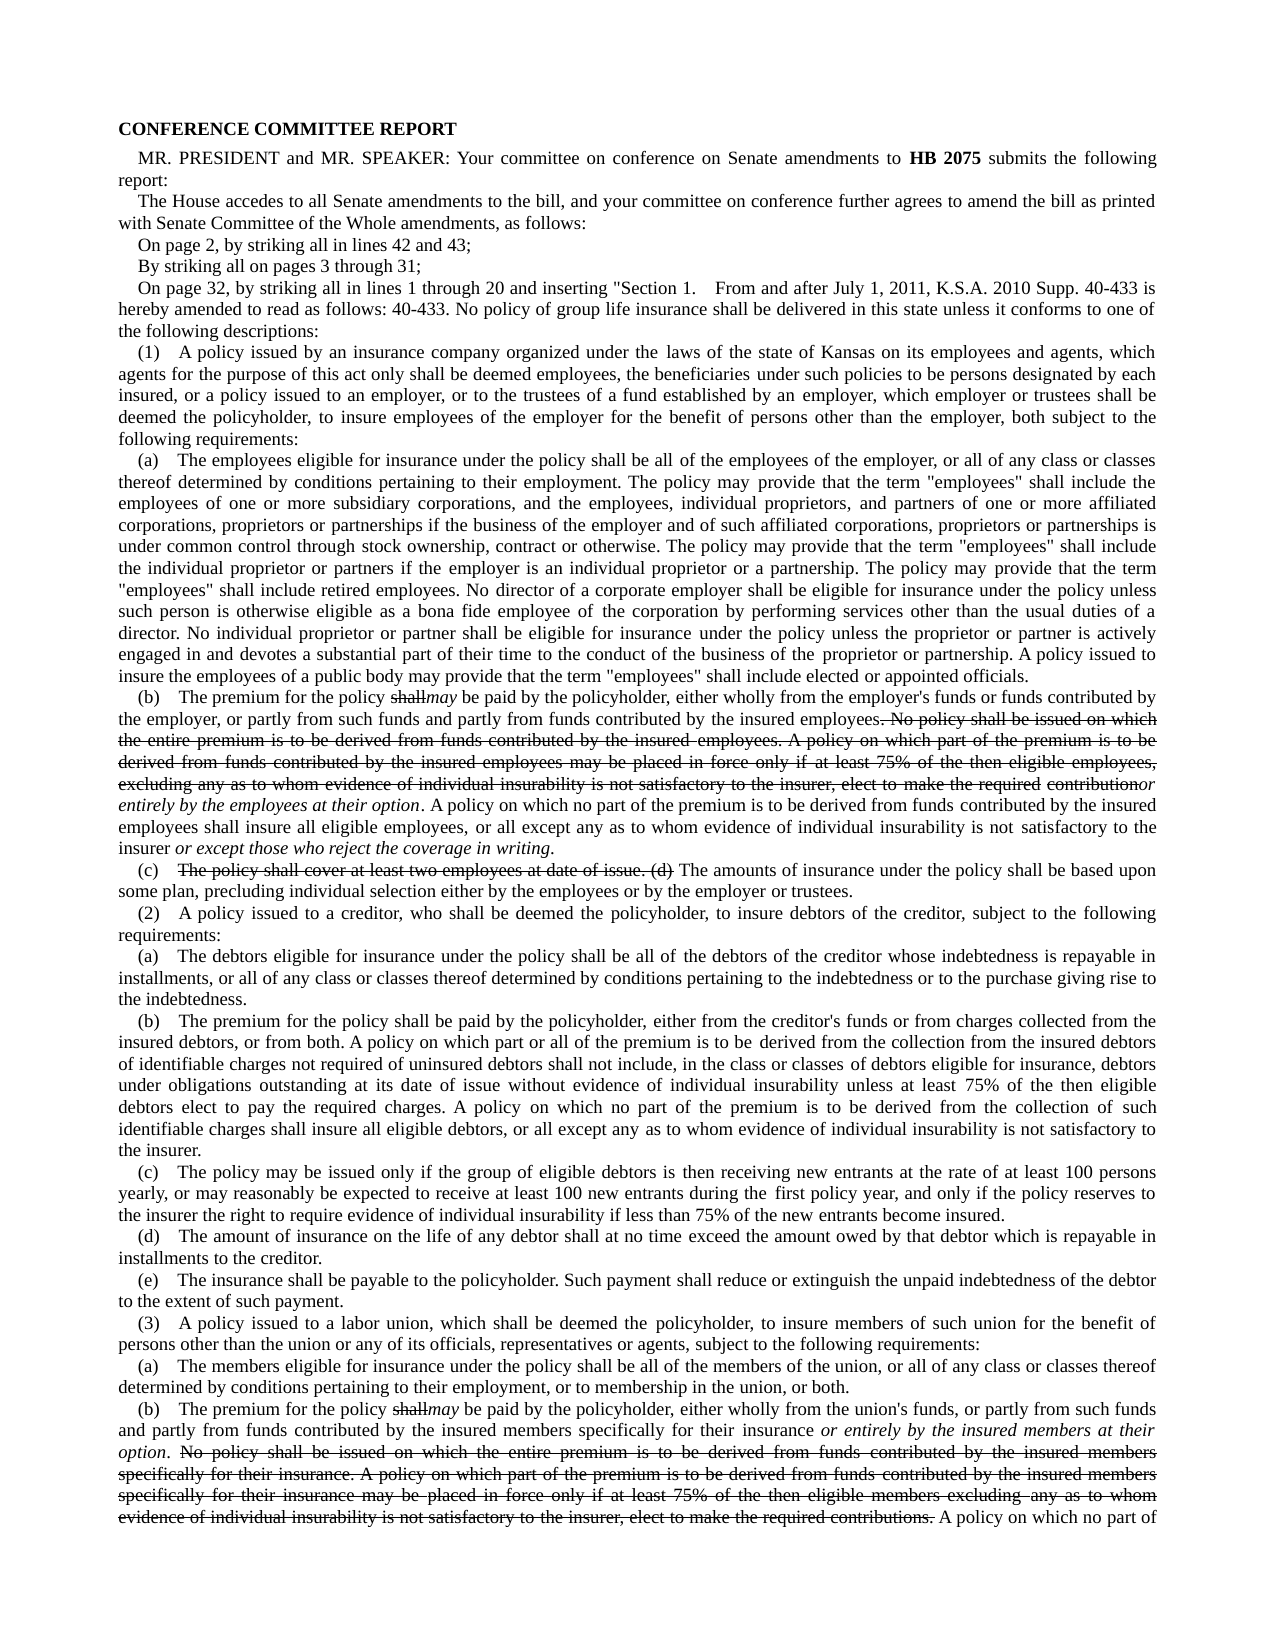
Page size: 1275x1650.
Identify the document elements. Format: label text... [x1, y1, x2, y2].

text (b) The premium for the policy shallmay be paid by the policyholder, either wholly from the employer's funds or funds contributed by the employer, or partly from such funds and partly from funds contributed by the insured employees. No policy shall be issued on which the entire premium is to be derived from funds contributed by the insured employees. A policy on which part of the premium is to be derived from funds contributed by the insured employees may be placed in force only if at least 75% of the then eligible employees, excluding any as to whom evidence of individual insurability is not satisfactory to the insurer, elect to make the required contributionor entirely by the employees at their option. A policy on which no part of the premium is to be derived from funds contributed by the insured employees shall insure all eligible employees, or all except any as to whom evidence of individual insurability is not satisfactory to the insurer or except those who reject the coverage in writing. [118, 686, 1157, 741]
text (b) The premium for the policy shall be paid by the policyholder, either from the creditor's funds or from charges collected from the insured debtors, or from both. A policy on which part or all of the premium is to be derived from the collection from the insured debtors of identifiable charges not required of uninsured debtors shall not include, in the class or classes of debtors eligible for insurance, debtors under obligations outstanding at its date of issue without evidence of individual insurability unless at least 75% of the then eligible debtors elect to pay the required charges. A policy on which no part of the premium is to be derived from the collection of such identifiable charges shall insure all eligible debtors, or all except any as to whom evidence of individual insurability is not satisfactory to the insurer. [118, 1010, 1157, 1161]
text (b) The premium for the policy shallmay be paid by the policyholder, either wholly from the union's funds, or partly from such funds and partly from funds contributed by the insured members specifically for their insurance or entirely by the insured members at their option. No policy shall be issued on which the entire premium is to be derived from funds contributed by the insured members specifically for their insurance. A policy on which part of the premium is to be derived from funds contributed by the insured members specifically for their insurance may be placed in force only if at least 75% of the then eligible members excluding any as to whom evidence of individual insurability is not satisfactory to the insurer, elect to make the required contributions. A policy on which no part of the premium is to be derived from funds contributed by the insured members specifically for their insurance shall insure all eligible members, or all except any as to whom evidence of individual insurability is not satisfactory to the insurer or except those who reject coverage in writing. [118, 1398, 1157, 1474]
text (d) The amount of insurance on the life of any debtor shall at no time exceed the amount owed by that debtor which is repayable in installments to the creditor. [118, 1225, 1157, 1268]
text (c) The policy may be issued only if the group of eligible debtors is then receiving new entrants at the rate of at least 100 persons yearly, or may reasonably be expected to receive at least 100 new entrants during the first policy year, and only if the policy reserves to the insurer the right to require evidence of individual insurability if less than 75% of the new entrants become insured. [118, 1161, 1157, 1225]
text MR. PRESIDENT and MR. SPEAKER: Your committee on conference on Senate amendments to HB 2075 submits the following report: [118, 147, 1157, 190]
text On page 2, by striking all in lines 42 and 43; [118, 233, 1157, 255]
text (c) The policy shall cover at least two employees at date of issue. (d) The amounts of insurance under the policy shall be based upon some plan, precluding individual selection either by the employees or by the employer or trustees. [118, 859, 1157, 902]
text (b) The premium for the policy shallmay be paid by the policyholder, either wholly from the union's funds, or partly from such funds and partly from funds contributed by the insured members specifically for their insurance or entirely by the insured members at their option. No policy shall be issued on which the entire premium is to be derived from funds contributed by the insured members specifically for their insurance. A policy on which part of the premium is to be derived from funds contributed by the insured members specifically for their insurance may be placed in force only if at least 75% of the then eligible members excluding any as to whom evidence of individual insurability is not satisfactory to the insurer, elect to make the required contributions. A policy on which no part of the premium is to be derived from funds contributed by the insured members specifically for their insurance shall insure all eligible members, or all except any as to whom evidence of individual insurability is not satisfactory to the insurer or except those who reject coverage in writing. [118, 1497, 1157, 1527]
text (a) The debtors eligible for insurance under the policy shall be all of the debtors of the creditor whose indebtedness is repayable in installments, or all of any class or classes thereof determined by conditions pertaining to the indebtedness or to the purchase giving rise to the indebtedness. [118, 945, 1157, 1010]
text (b) The premium for the policy shallmay be paid by the policyholder, either wholly from the employer's funds or funds contributed by the employer, or partly from such funds and partly from funds contributed by the insured employees. No policy shall be issued on which the entire premium is to be derived from funds contributed by the insured employees. A policy on which part of the premium is to be derived from funds contributed by the insured employees may be placed in force only if at least 75% of the then eligible employees, excluding any as to whom evidence of individual insurability is not satisfactory to the insurer, elect to make the required contributionor entirely by the employees at their option. A policy on which no part of the premium is to be derived from funds contributed by the insured employees shall insure all eligible employees, or all except any as to whom evidence of individual insurability is not satisfactory to the insurer or except those who reject the coverage in writing. [118, 742, 1157, 763]
text The House accedes to all Senate amendments to the bill, and your committee on conference further agrees to amend the bill as printed with Senate Committee of the Whole amendments, as follows: [118, 190, 1157, 233]
text (b) The premium for the policy shallmay be paid by the policyholder, either wholly from the employer's funds or funds contributed by the employer, or partly from such funds and partly from funds contributed by the insured employees. No policy shall be issued on which the entire premium is to be derived from funds contributed by the insured employees. A policy on which part of the premium is to be derived from funds contributed by the insured employees may be placed in force only if at least 75% of the then eligible employees, excluding any as to whom evidence of individual insurability is not satisfactory to the insurer, elect to make the required contributionor entirely by the employees at their option. A policy on which no part of the premium is to be derived from funds contributed by the insured employees shall insure all eligible employees, or all except any as to whom evidence of individual insurability is not satisfactory to the insurer or except those who reject the coverage in writing. [118, 764, 1157, 859]
text (1) A policy issued by an insurance company organized under the laws of the state of Kansas on its employees and agents, which agents for the purpose of this act only shall be deemed employees, the beneficiaries under such policies to be persons designated by each insured, or a policy issued to an employer, or to the trustees of a fund established by an employer, which employer or trustees shall be deemed the policyholder, to insure employees of the employer for the benefit of persons other than the employer, both subject to the following requirements: [118, 341, 1157, 449]
text (2) A policy issued to a creditor, who shall be deemed the policyholder, to insure debtors of the creditor, subject to the following requirements: [118, 902, 1157, 945]
text (a) The employees eligible for insurance under the policy shall be all of the employees of the employer, or all of any class or classes thereof determined by conditions pertaining to their employment. The policy may provide that the term "employees" shall include the employees of one or more subsidiary corporations, and the employees, individual proprietors, and partners of one or more affiliated corporations, proprietors or partnerships if the business of the employer and of such affiliated corporations, proprietors or partnerships is under common control through stock ownership, contract or otherwise. The policy may provide that the term "employees" shall include the individual proprietor or partners if the employer is an individual proprietor or a partnership. The policy may provide that the term "employees" shall include retired employees. No director of a corporate employer shall be eligible for insurance under the policy unless such person is otherwise eligible as a bona fide employee of the corporation by performing services other than the usual duties of a director. No individual proprietor or partner shall be eligible for insurance under the policy unless the proprietor or partner is actively engaged in and devotes a substantial part of their time to the conduct of the business of the proprietor or partnership. A policy issued to insure the employees of a public body may provide that the term "employees" shall include elected or appointed officials. [118, 449, 1157, 686]
text (3) A policy issued to a labor union, which shall be deemed the policyholder, to insure members of such union for the benefit of persons other than the union or any of its officials, representatives or agents, subject to the following requirements: [118, 1312, 1157, 1355]
text (e) The insurance shall be payable to the policyholder. Such payment shall reduce or extinguish the unpaid indebtedness of the debtor to the extent of such payment. [118, 1268, 1157, 1312]
text On page 32, by striking all in lines 1 through 20 and inserting "Section 1. From and after July 1, 2011, K.S.A. 2010 Supp. 40-433 is hereby amended to read as follows: 40-433. No policy of group life insurance shall be delivered in this state unless it conforms to one of the following descriptions: [118, 277, 1157, 341]
text By striking all on pages 3 through 31; [118, 255, 1157, 277]
text (a) The members eligible for insurance under the policy shall be all of the members of the union, or all of any class or classes thereof determined by conditions pertaining to their employment, or to membership in the union, or both. [118, 1355, 1157, 1398]
subtitle CONFERENCE COMMITTEE REPORT [118, 118, 1157, 140]
